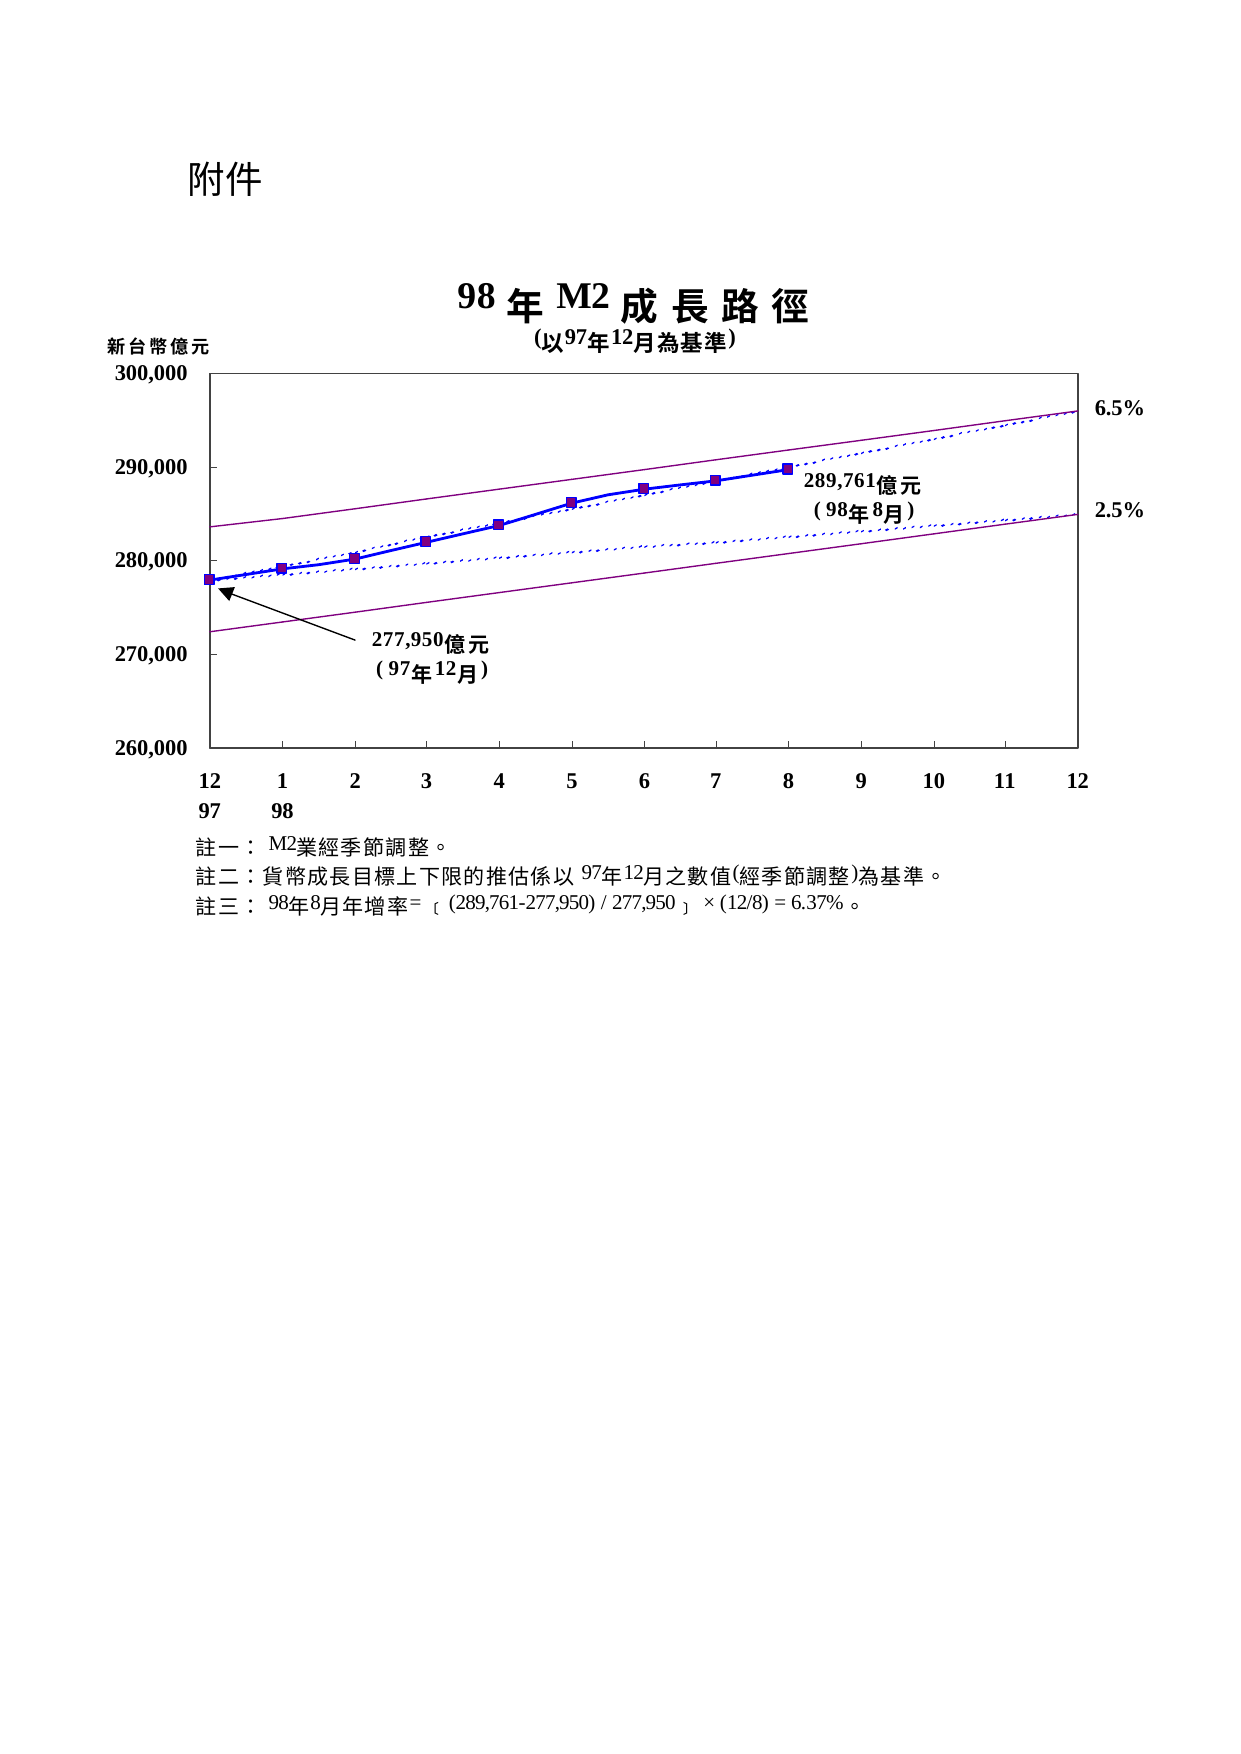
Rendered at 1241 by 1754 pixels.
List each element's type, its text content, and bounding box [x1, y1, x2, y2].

text 附件 [187, 150, 1053, 204]
